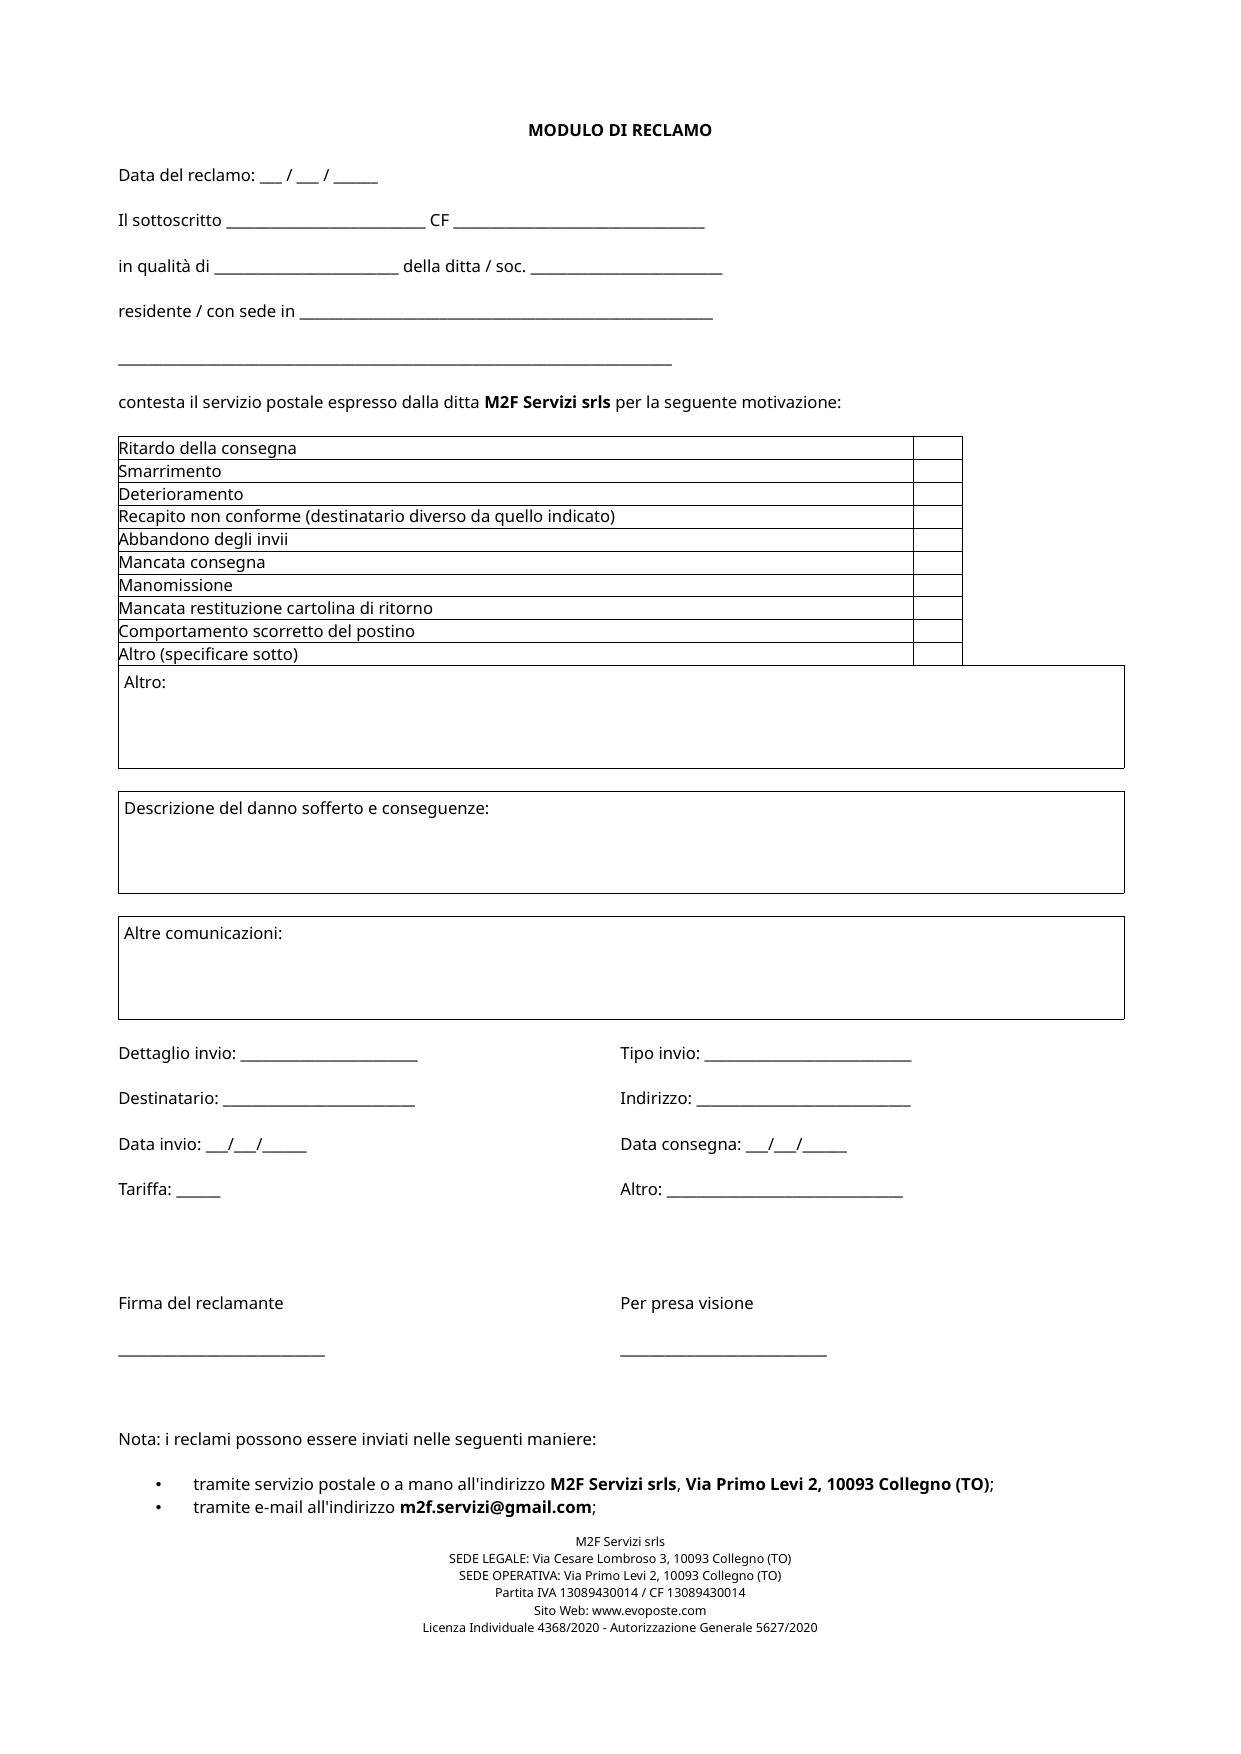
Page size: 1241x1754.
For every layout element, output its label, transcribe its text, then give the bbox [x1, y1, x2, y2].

table_cell [914, 552, 962, 573]
table_header Ritardo della consegna [119, 437, 913, 459]
table_cell Destinatario: __________________________ [118, 1087, 620, 1132]
table_header [914, 437, 962, 459]
table_cell [914, 460, 962, 482]
table_cell Altro (specificare sotto) [119, 643, 913, 665]
table_cell [914, 506, 962, 528]
table_cell [914, 575, 962, 596]
text MODULO DI RECLAMO [118, 118, 1122, 141]
table_cell [963, 574, 1124, 596]
table_cell Indirizzo: _____________________________ [620, 1087, 1122, 1132]
table_header Dettaglio invio: ________________________ [118, 1041, 620, 1087]
table_header [963, 436, 1124, 459]
text Il sottoscritto ___________________________ CF __________________________________ [118, 209, 1122, 232]
table_cell Altro: ________________________________ [620, 1178, 1122, 1223]
table_cell Manomissione [119, 575, 913, 596]
table_cell Data consegna: ___/___/______ [620, 1132, 1122, 1178]
table_cell [914, 597, 962, 619]
table_cell Tariffa: ______ [118, 1178, 620, 1223]
table_cell [963, 459, 1124, 482]
table_header Firma del reclamante ____________________________ [118, 1291, 620, 1359]
list tramite servizio postale o a mano all'indirizzo M2F Servizi srls, Via Primo Levi 2, 10093 Collegno (TO); [156, 1473, 1122, 1496]
table_cell [963, 505, 1124, 528]
table_cell Abbandono degli invii [119, 529, 913, 551]
table_cell Smarrimento [119, 460, 913, 482]
table_cell [963, 619, 1124, 642]
table_header Per presa visione ____________________________ [620, 1291, 1122, 1359]
table_cell [914, 620, 962, 642]
table_header Altre comunicazioni: [119, 917, 1124, 1018]
table_header Descrizione del danno sofferto e conseguenze: [119, 792, 1124, 893]
text ___________________________________________________________________________ [118, 345, 1122, 368]
table_cell Deterioramento [119, 483, 913, 505]
table_cell Mancata restituzione cartolina di ritorno [119, 597, 913, 619]
table_cell [963, 596, 1124, 619]
table_cell Altro: [119, 666, 1124, 768]
table_cell [963, 482, 1124, 505]
table_cell [914, 483, 962, 505]
text residente / con sede in ________________________________________________________ [118, 300, 1122, 322]
table_cell [963, 551, 1124, 573]
table_cell [914, 529, 962, 551]
table_header Tipo invio: ____________________________ [620, 1041, 1122, 1087]
list tramite e-mail all'indirizzo m2f.servizi@gmail.com; [156, 1496, 1122, 1518]
text Data del reclamo: ___ / ___ / ______ [118, 163, 1122, 186]
text Nota: i reclami possono essere inviati nelle seguenti maniere: [118, 1427, 1122, 1450]
table_cell [963, 528, 1124, 551]
table_cell [914, 643, 962, 665]
table_cell Comportamento scorretto del postino [119, 620, 913, 642]
table_cell Recapito non conforme (destinatario diverso da quello indicato) [119, 506, 913, 528]
table_cell [963, 642, 1124, 665]
text contesta il servizio postale espresso dalla ditta M2F Servizi srls per la seguente motivazione: [118, 391, 1122, 413]
table_cell Data invio: ___/___/______ [118, 1132, 620, 1178]
table_cell Mancata consegna [119, 552, 913, 573]
text in qualità di _________________________ della ditta / soc. __________________________ [118, 254, 1122, 277]
